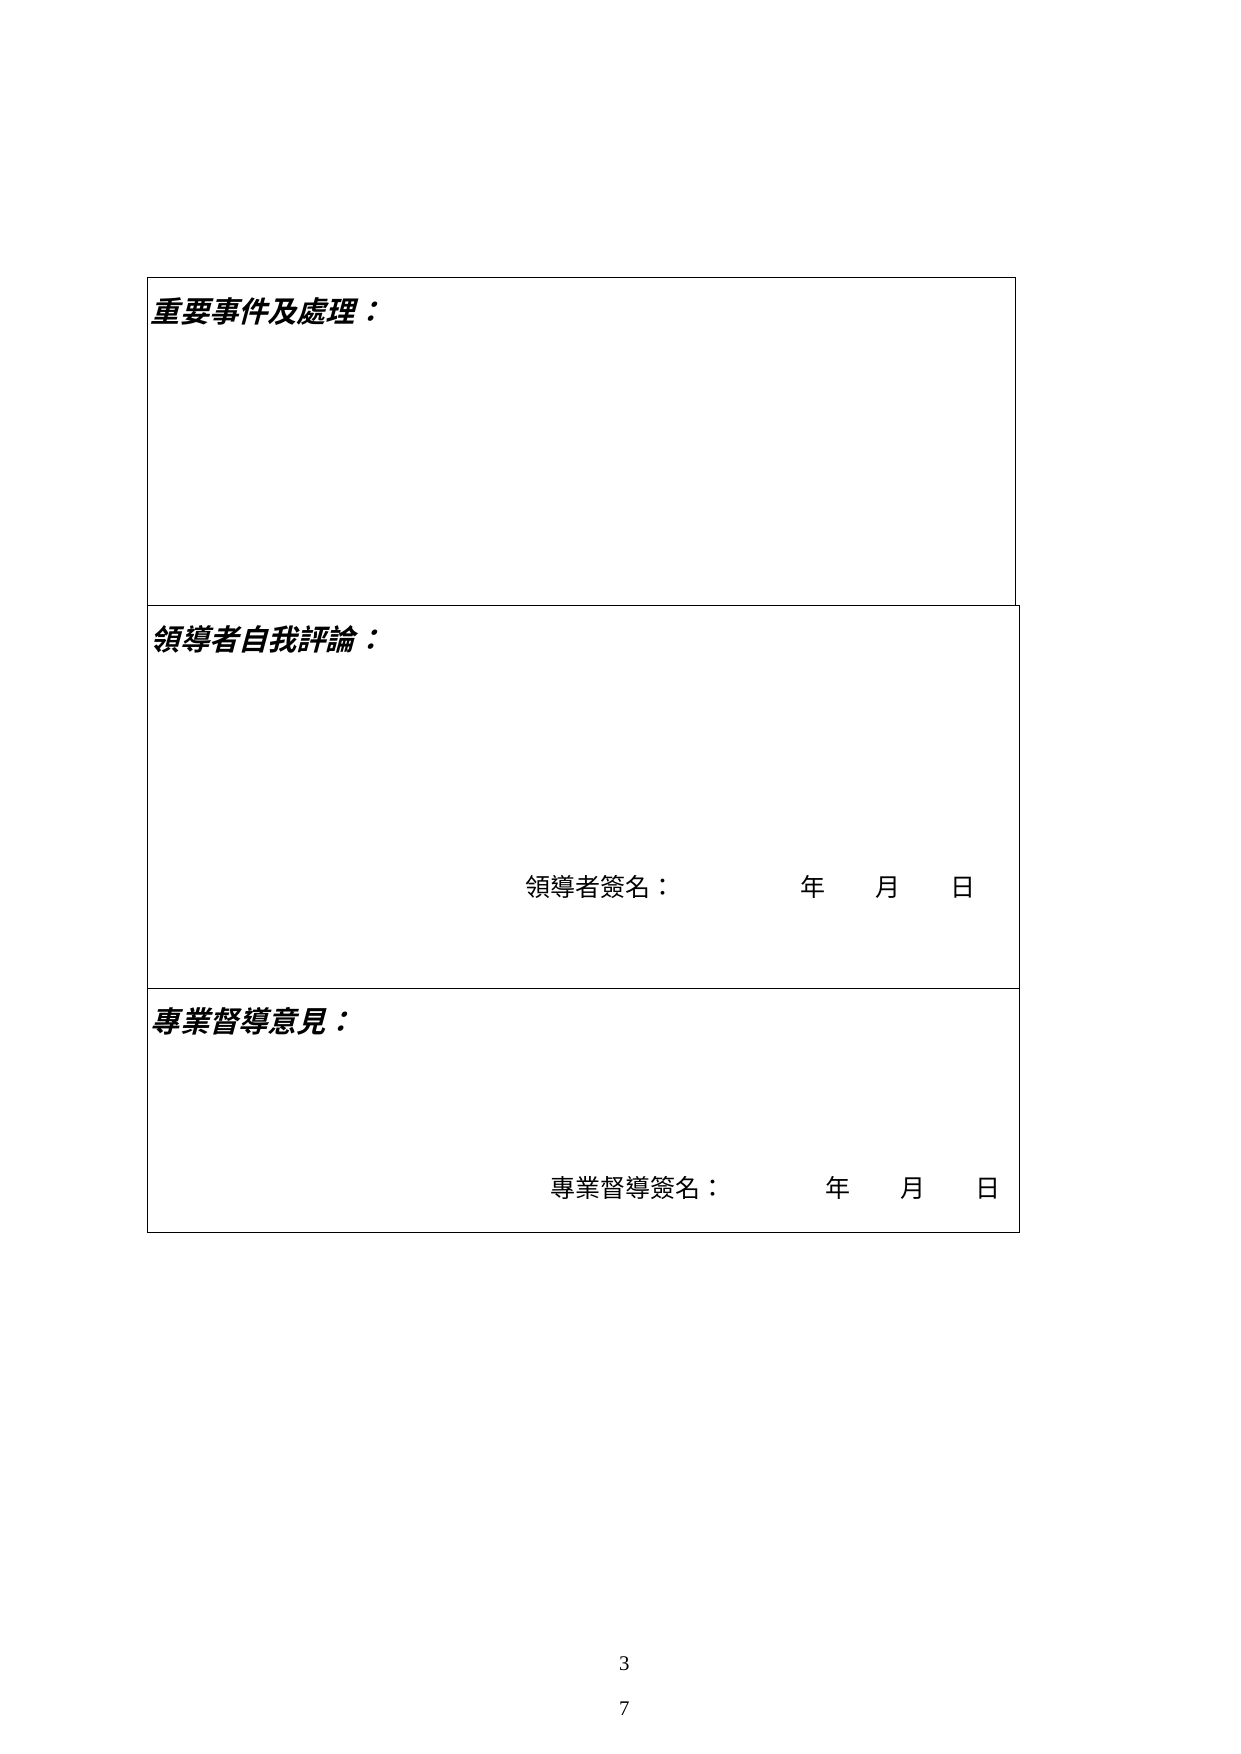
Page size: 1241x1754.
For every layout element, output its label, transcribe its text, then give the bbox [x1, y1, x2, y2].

table_cell 專業督導意見： 專業督導簽名： 年 月 日 [148, 989, 1019, 1232]
table_cell [1016, 277, 1020, 605]
table_cell 領導者自我評論： 領導者簽名： 年 月 日 [148, 606, 1019, 988]
table_cell 重要事件及處理： [148, 278, 1015, 605]
